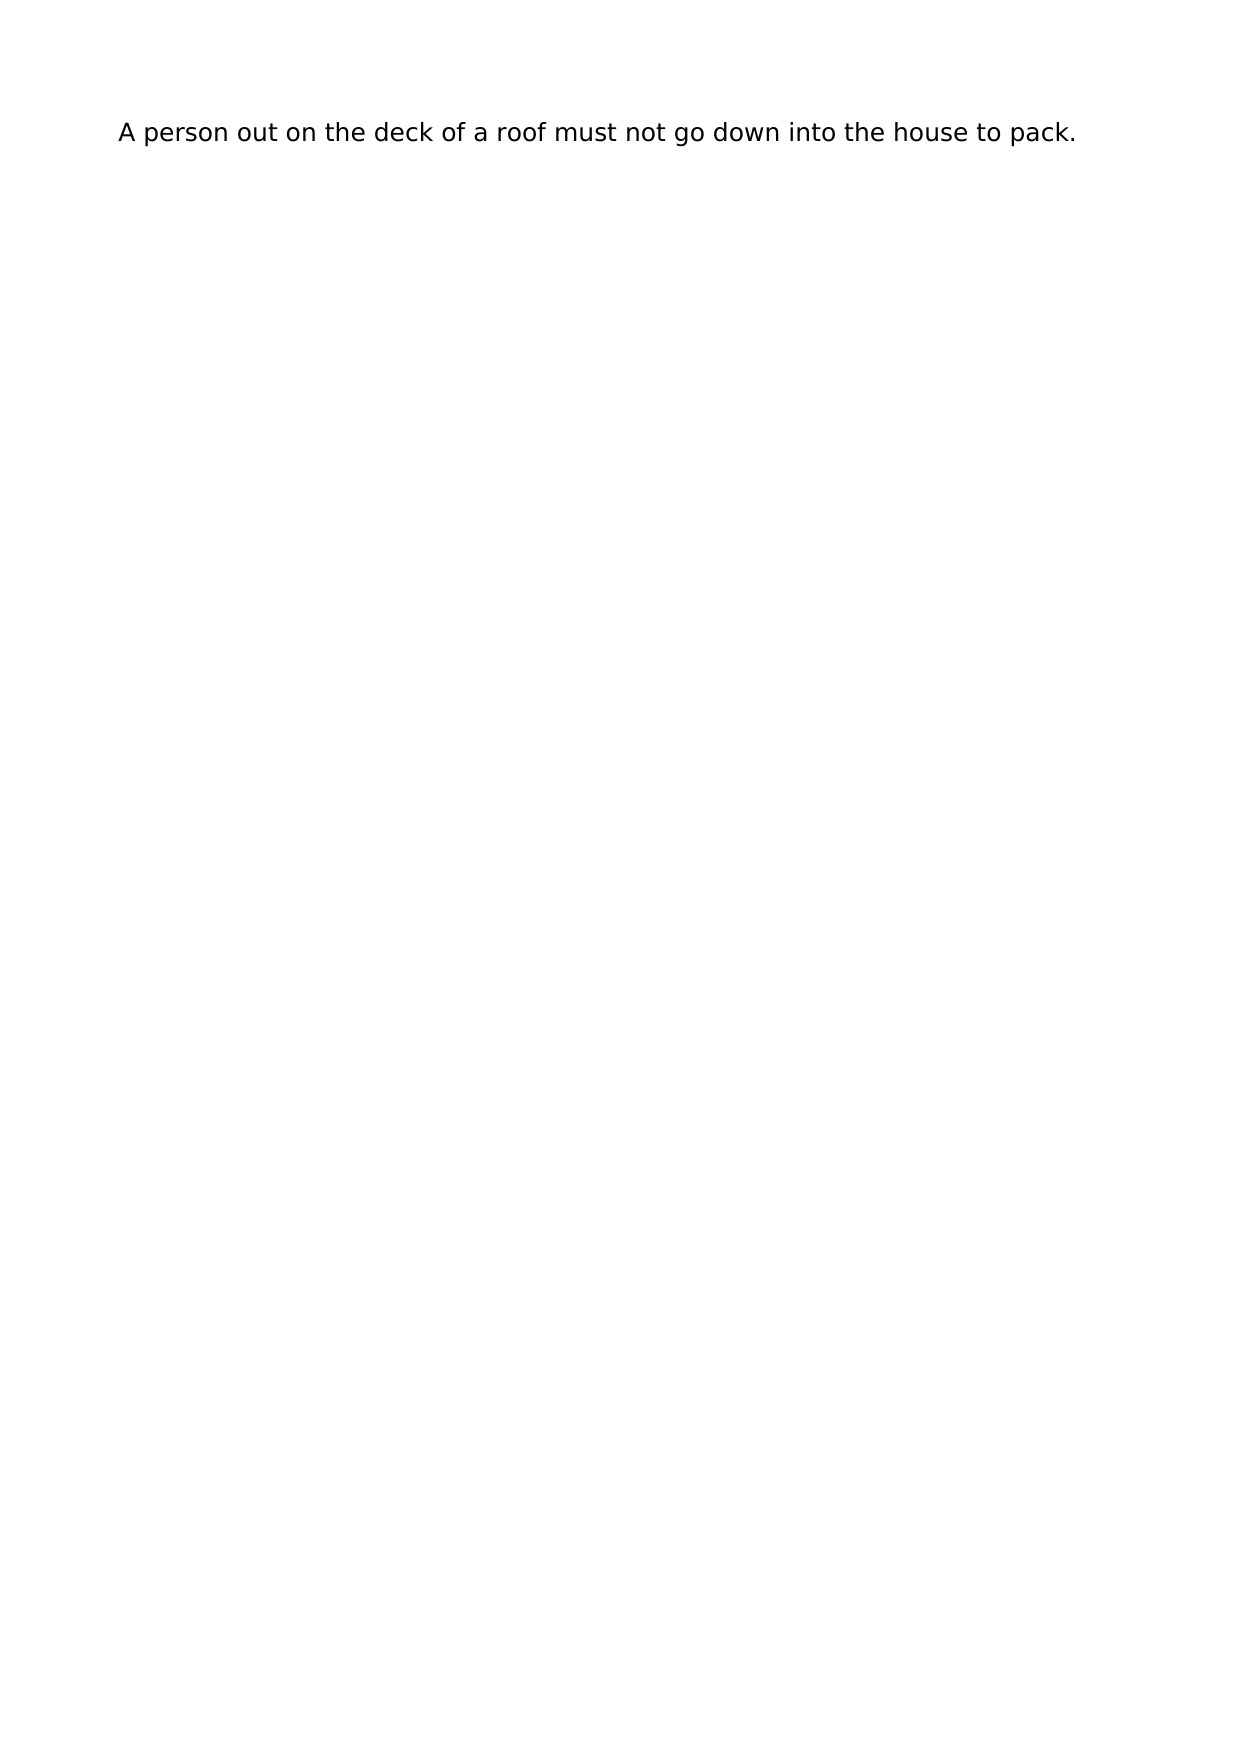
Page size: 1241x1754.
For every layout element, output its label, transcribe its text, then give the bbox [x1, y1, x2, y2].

text A person out on the deck of a roof must not go down into the house to pack. [118, 118, 1122, 147]
